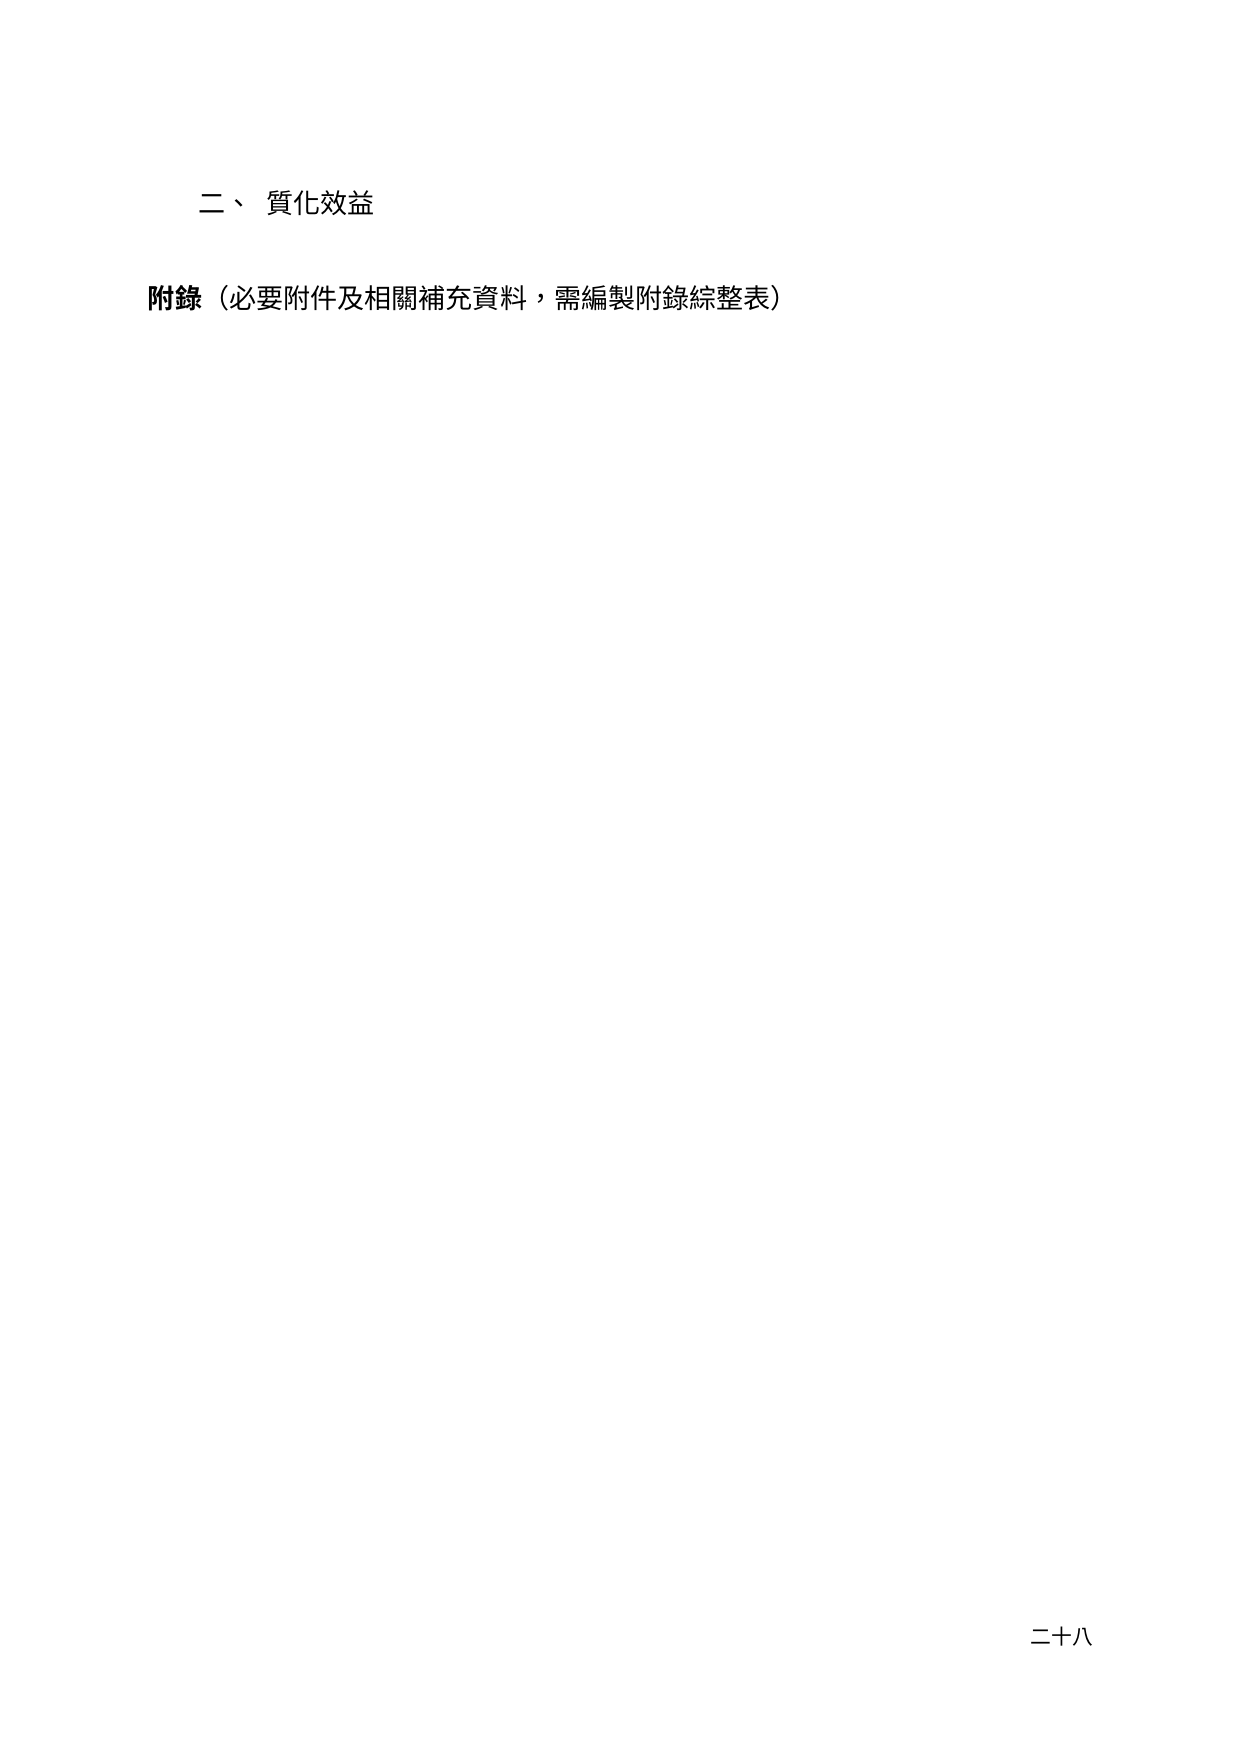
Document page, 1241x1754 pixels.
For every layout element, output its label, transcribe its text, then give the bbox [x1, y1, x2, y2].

text 附錄（必要附件及相關補充資料，需編製附錄綜整表） [148, 259, 1092, 334]
list 質化效益 [198, 164, 1092, 239]
